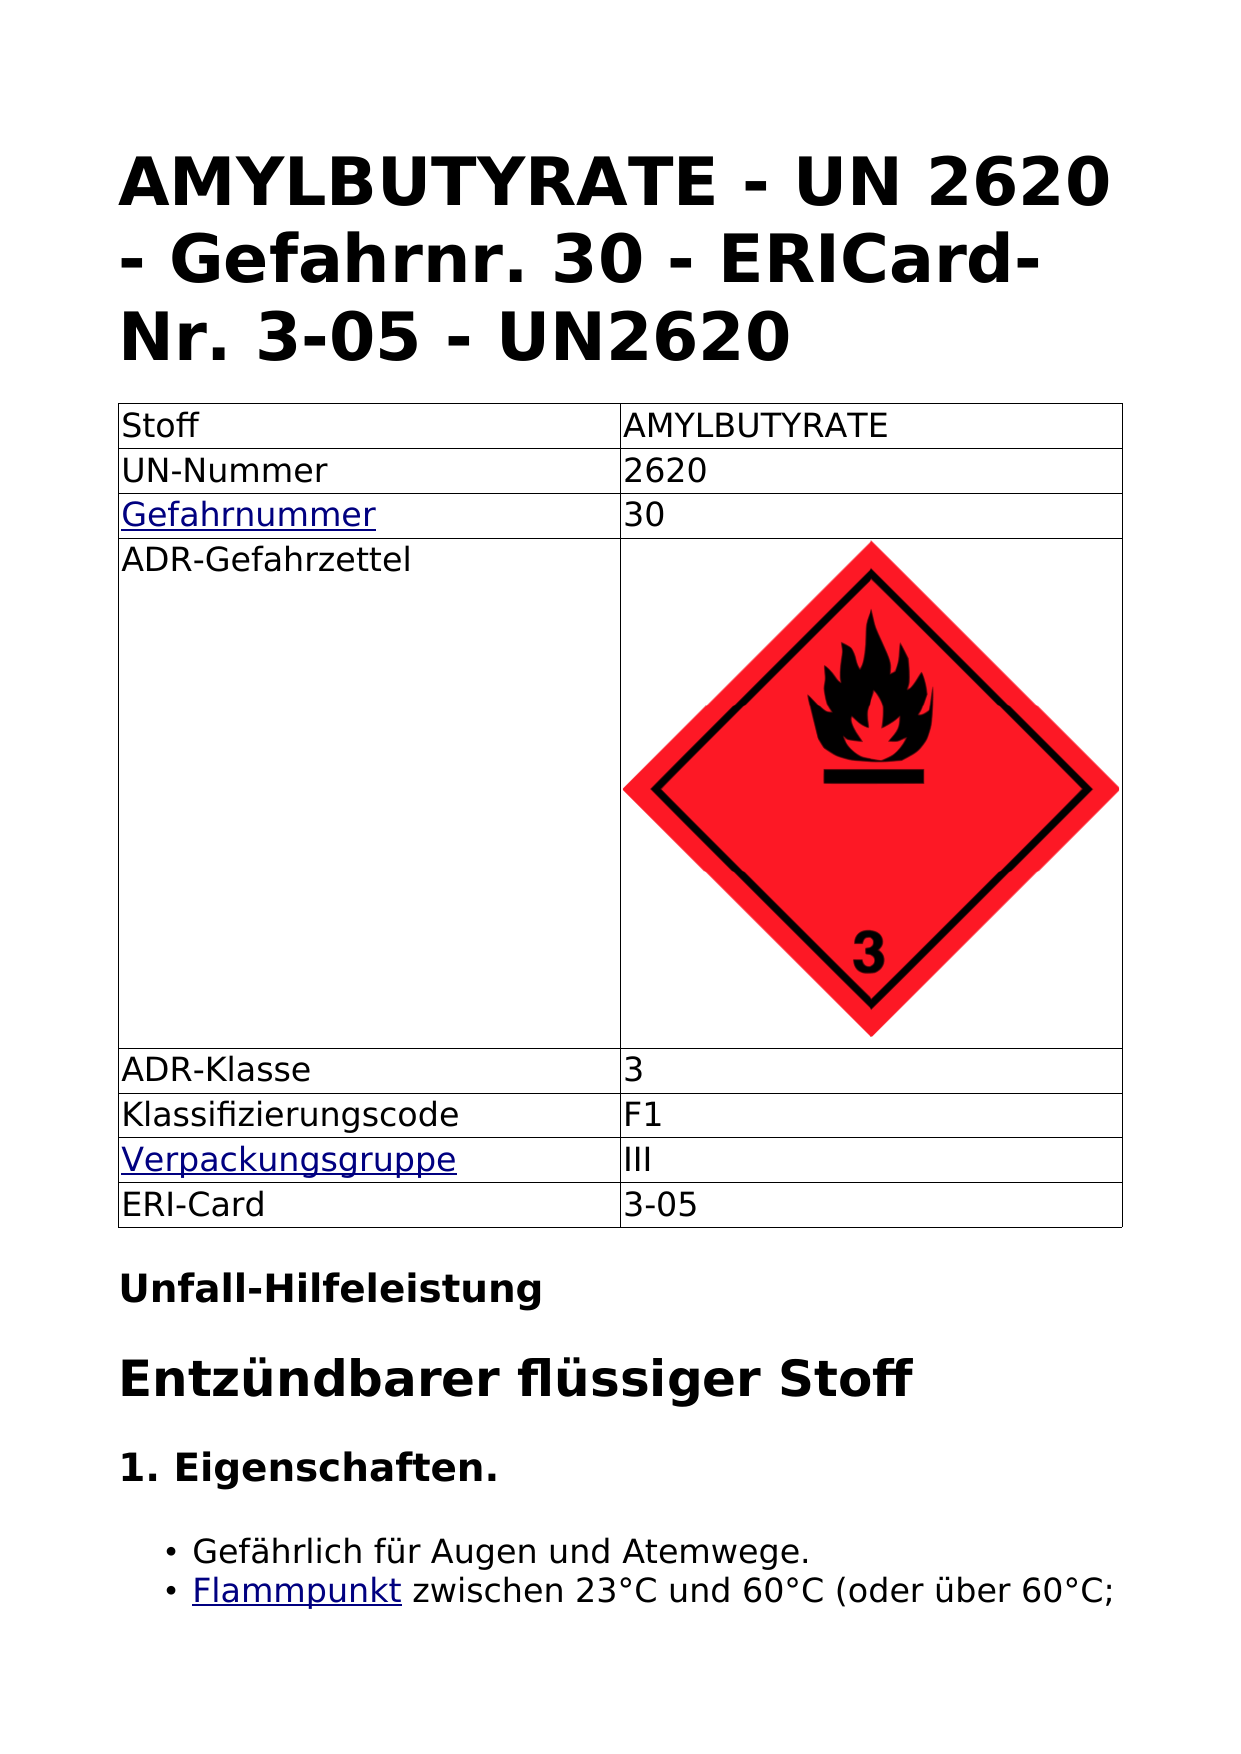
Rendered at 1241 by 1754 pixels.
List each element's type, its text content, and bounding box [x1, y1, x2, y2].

table_header Stoff [119, 404, 620, 448]
table_cell UN-Nummer [119, 449, 620, 493]
table_cell F1 [621, 1094, 1122, 1137]
table_header AMYLBUTYRATE [621, 404, 1122, 448]
table_cell Gefahrnummer [119, 494, 620, 538]
table_cell 30 [621, 494, 1122, 538]
table_cell ERI-Card [119, 1183, 620, 1227]
table_cell Verpackungsgruppe [119, 1138, 620, 1182]
table_cell 2620 [621, 449, 1122, 493]
subtitle Entzündbarer flüssiger Stoff [118, 1349, 1122, 1408]
subtitle AMYLBUTYRATE - UN 2620 - Gefahrnr. 30 - ERICard-Nr. 3-05 - UN2620 [118, 143, 1122, 376]
list Flammpunkt zwischen 23°C und 60°C (oder über 60°C; [177, 1571, 1122, 1610]
list Gefährlich für Augen und Atemwege. [177, 1532, 1122, 1571]
table_cell Klassifizierungscode [119, 1094, 620, 1137]
table_cell ADR-Klasse [119, 1049, 620, 1092]
table_cell 3 [621, 1049, 1122, 1092]
table_cell [621, 539, 1122, 1048]
subtitle Unfall-Hilfeleistung [118, 1267, 1122, 1312]
table_cell 3-05 [621, 1183, 1122, 1227]
table_cell III [621, 1138, 1122, 1182]
picture [622, 540, 1120, 1037]
table_cell ADR-Gefahrzettel [119, 539, 620, 1048]
subtitle 1. Eigenschaften. [118, 1445, 1122, 1490]
